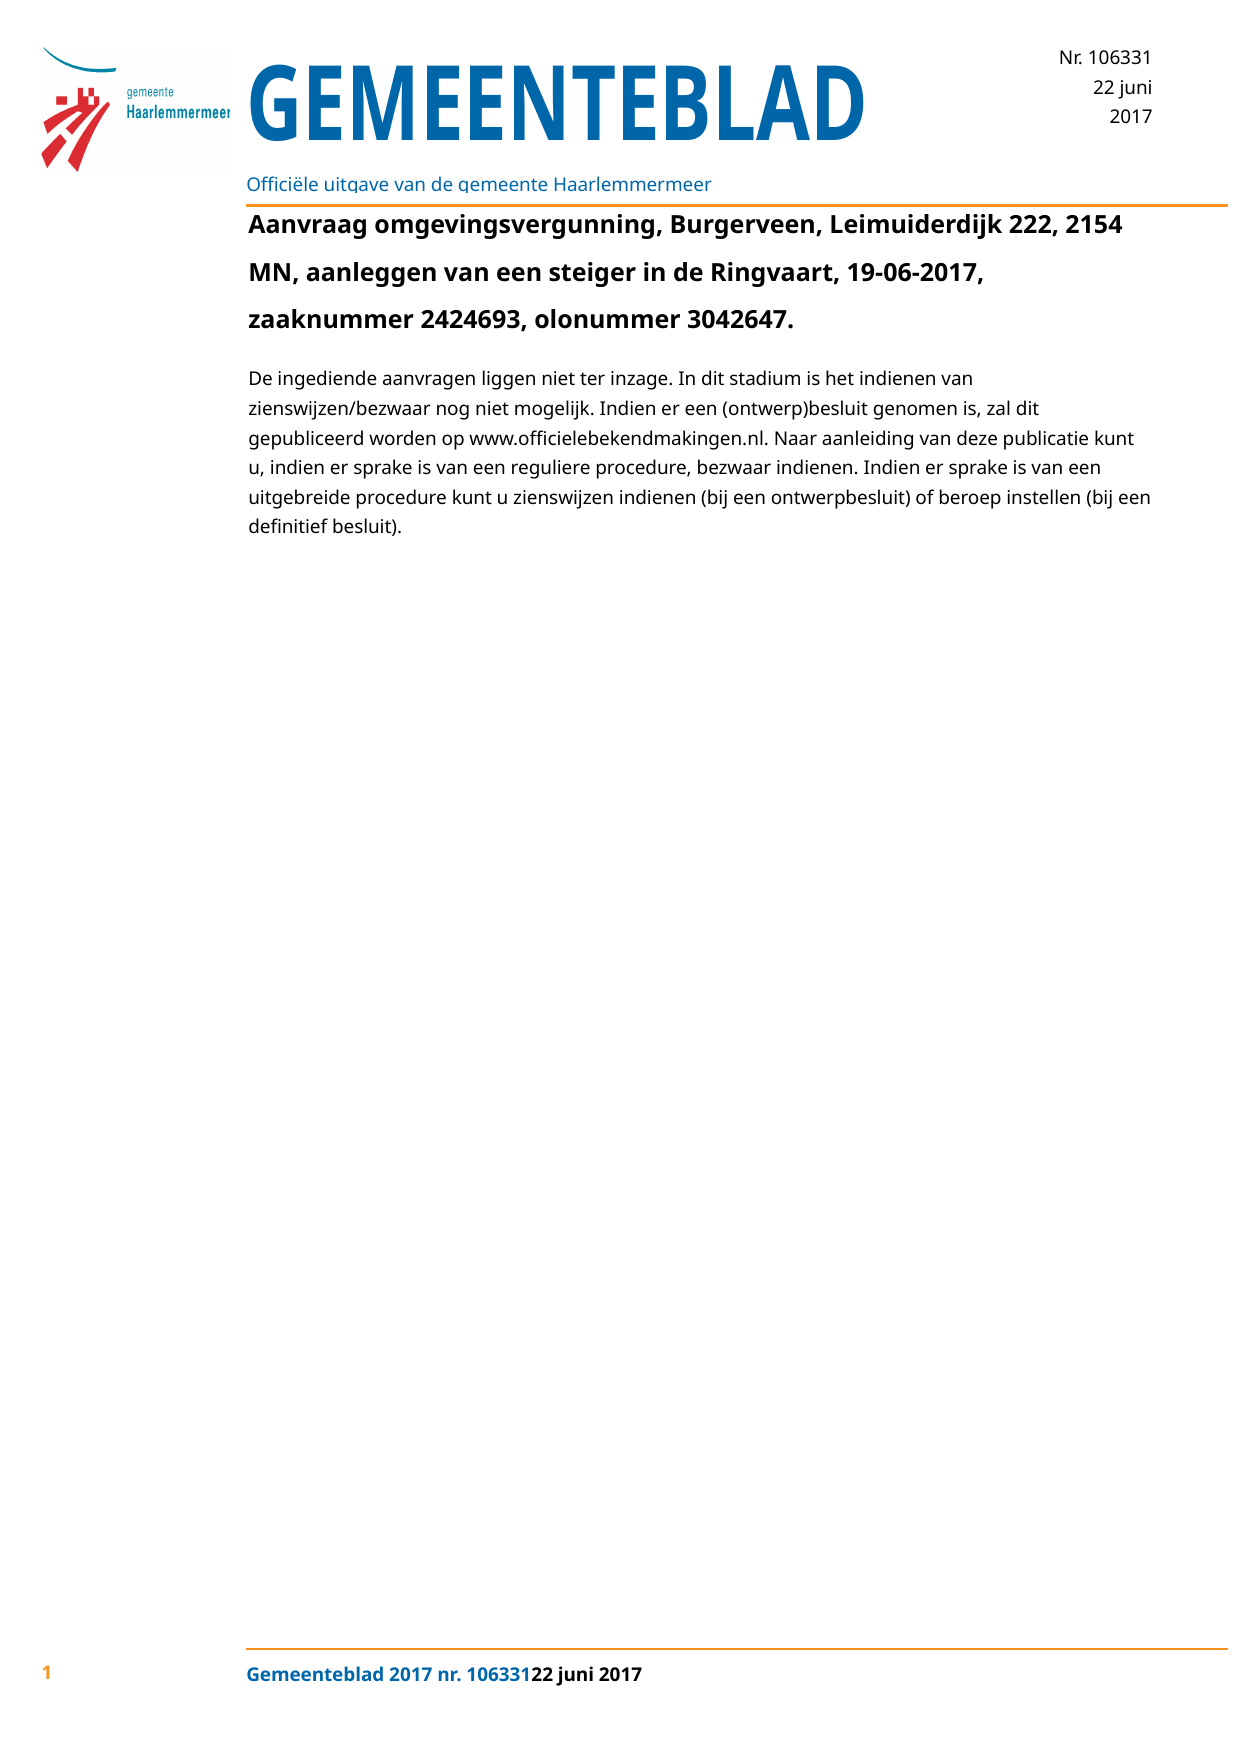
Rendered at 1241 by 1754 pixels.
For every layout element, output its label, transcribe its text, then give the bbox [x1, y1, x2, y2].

text De ingediende aanvragen liggen niet ter inzage. In dit stadium is het indienen van zienswijzen/bezwaar nog niet mogelijk. Indien er een (ontwerp)besluit genomen is, zal dit gepubliceerd worden op www.officielebekendmakingen.nl. Naar aanleiding van deze publicatie kunt u, indien er sprake is van een reguliere procedure, bezwaar indienen. Indien er sprake is van een uitgebreide procedure kunt u zienswijzen indienen (bij een ontwerpbesluit) of beroep instellen (bij een definitief besluit). [248, 366, 1152, 539]
text Aanvraag omgevingsvergunning, Burgerveen, Leimuiderdijk 222, 2154 MN, aanleggen van een steiger in de Ringvaart, 19-06-2017, zaaknummer 2424693, olonummer 3042647. [248, 207, 1152, 336]
picture [41, 47, 231, 172]
